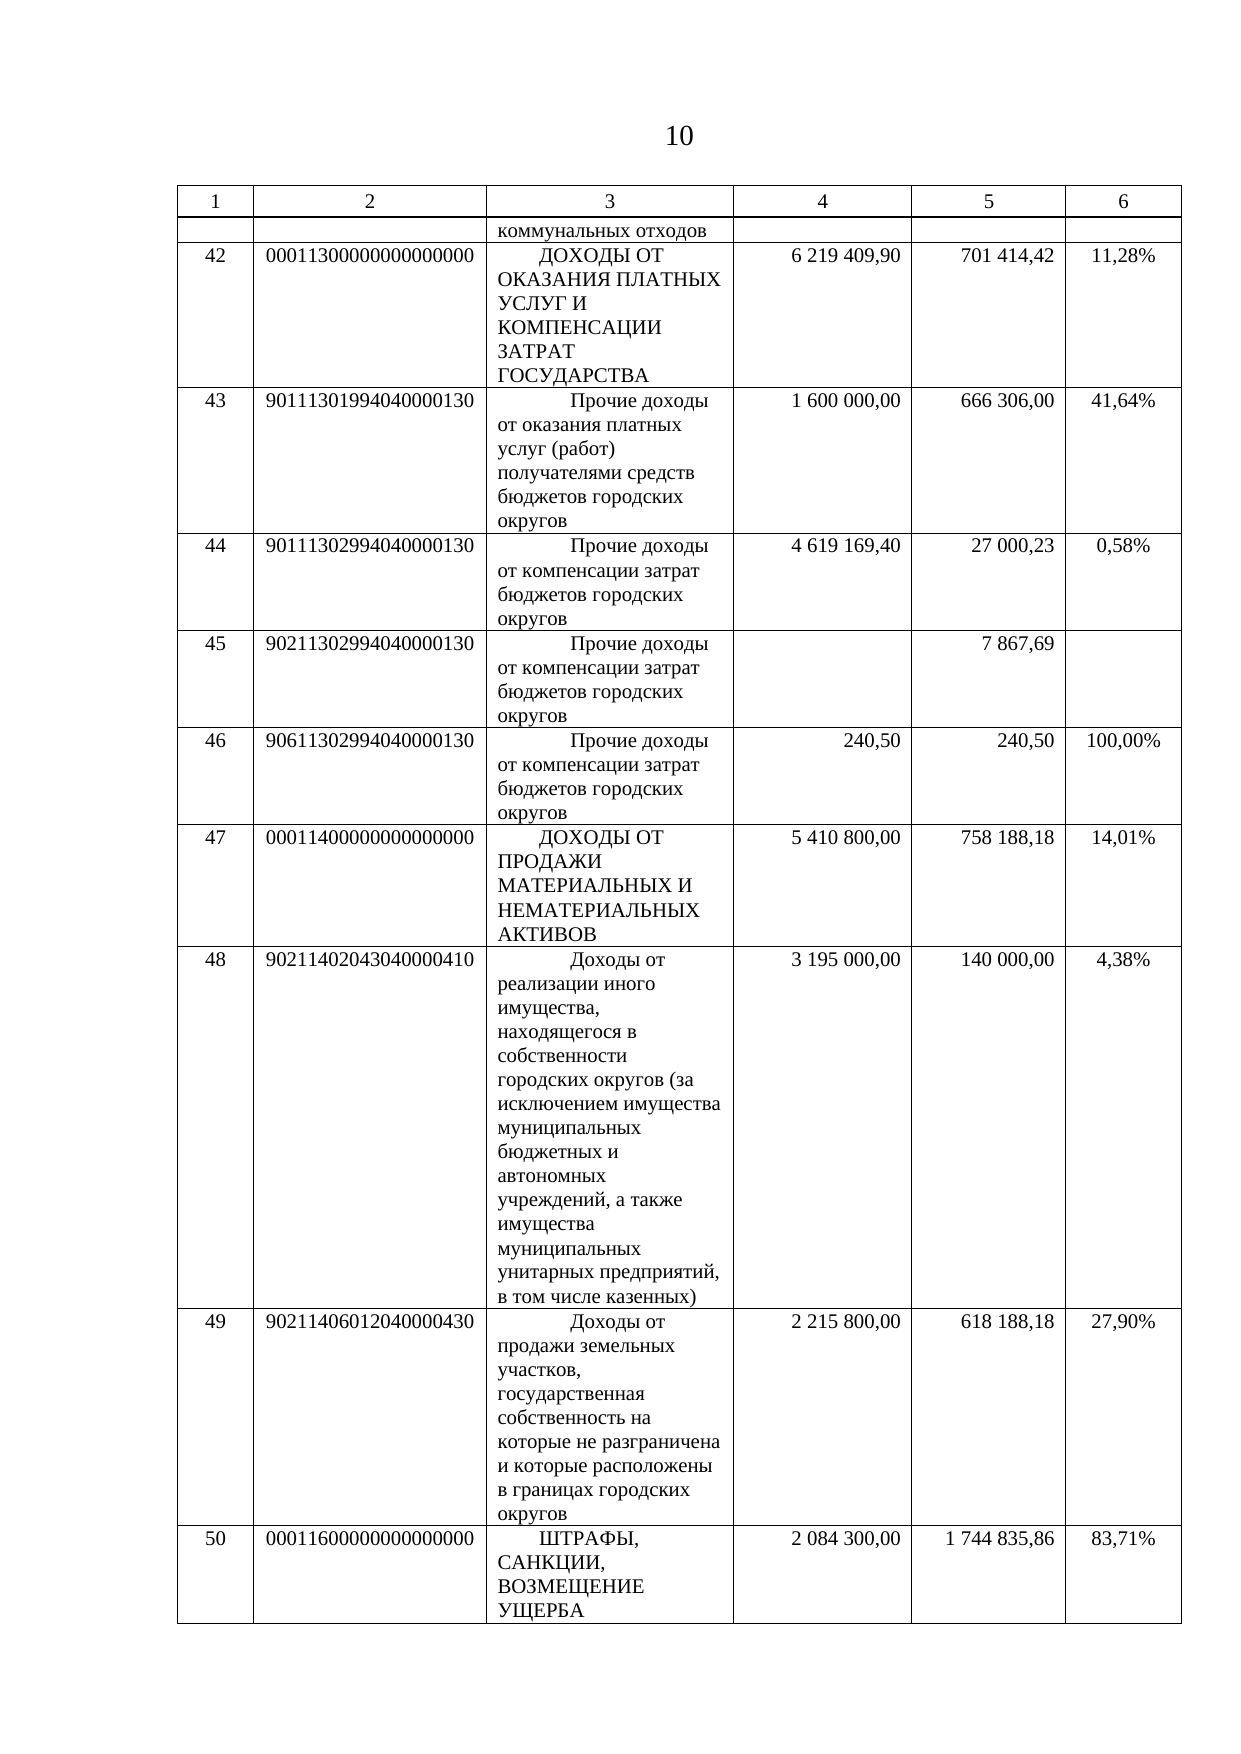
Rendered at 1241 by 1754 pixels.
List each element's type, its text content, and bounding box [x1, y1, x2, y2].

table_cell 3 195 000,00 [734, 947, 911, 1308]
table_cell 48 [178, 947, 253, 1308]
table_cell Доходы от продажи земельных участков, государственная собственность на которые не разграничена и которые расположены в границах городских округов [487, 1309, 733, 1525]
table_header 5 [912, 186, 1065, 216]
table_cell 6 219 409,90 [734, 243, 911, 387]
table_cell [1066, 218, 1181, 242]
table_cell 701 414,42 [912, 243, 1065, 387]
table_cell 1 600 000,00 [734, 388, 911, 532]
table_cell [178, 218, 253, 242]
table_cell 240,50 [734, 728, 911, 824]
table_cell 42 [178, 243, 253, 387]
table_cell ДОХОДЫ ОТ ОКАЗАНИЯ ПЛАТНЫХ УСЛУГ И КОМПЕНСАЦИИ ЗАТРАТ ГОСУДАРСТВА [487, 243, 733, 387]
table_cell Прочие доходы от компенсации затрат бюджетов городских округов [487, 728, 733, 824]
table_header 4 [734, 186, 911, 216]
table_cell [254, 218, 486, 242]
table_cell 27 000,23 [912, 534, 1065, 630]
table_cell коммунальных отходов [487, 218, 733, 242]
table_cell 41,64% [1066, 388, 1181, 532]
table_cell 27,90% [1066, 1309, 1181, 1525]
table_cell [1066, 631, 1181, 727]
table_header 6 [1066, 186, 1181, 216]
table_cell 5 410 800,00 [734, 825, 911, 946]
table_cell 140 000,00 [912, 947, 1065, 1308]
table_cell 0,58% [1066, 534, 1181, 630]
table_cell 90111302994040000130 [254, 534, 486, 630]
table_cell 47 [178, 825, 253, 946]
table_cell 1 744 835,86 [912, 1526, 1065, 1622]
table_cell 00011400000000000000 [254, 825, 486, 946]
table_cell Прочие доходы от компенсации затрат бюджетов городских округов [487, 534, 733, 630]
table_cell 49 [178, 1309, 253, 1525]
table_cell ШТРАФЫ, САНКЦИИ, ВОЗМЕЩЕНИЕ УЩЕРБА [487, 1526, 733, 1622]
table_cell Доходы от реализации иного имущества, находящегося в собственности городских округов (за исключением имущества муниципальных бюджетных и автономных учреждений, а также имущества муниципальных унитарных предприятий, в том числе казенных) [487, 947, 733, 1308]
table_cell 618 188,18 [912, 1309, 1065, 1525]
table_cell 50 [178, 1526, 253, 1622]
table_cell 240,50 [912, 728, 1065, 824]
table_cell Прочие доходы от оказания платных услуг (работ) получателями средств бюджетов городских округов [487, 388, 733, 532]
table_cell 14,01% [1066, 825, 1181, 946]
table_cell 44 [178, 534, 253, 630]
table_header 3 [487, 186, 733, 216]
table_cell 758 188,18 [912, 825, 1065, 946]
table_cell [912, 218, 1065, 242]
table_cell 2 215 800,00 [734, 1309, 911, 1525]
table_cell 00011600000000000000 [254, 1526, 486, 1622]
table_header 2 [254, 186, 486, 216]
table_header 1 [178, 186, 253, 216]
table_cell 45 [178, 631, 253, 727]
table_cell 666 306,00 [912, 388, 1065, 532]
table_cell 4 619 169,40 [734, 534, 911, 630]
table_cell ДОХОДЫ ОТ ПРОДАЖИ МАТЕРИАЛЬНЫХ И НЕМАТЕРИАЛЬНЫХ АКТИВОВ [487, 825, 733, 946]
table_cell 7 867,69 [912, 631, 1065, 727]
table_cell [734, 631, 911, 727]
table_cell 00011300000000000000 [254, 243, 486, 387]
table_cell 100,00% [1066, 728, 1181, 824]
table_cell 90611302994040000130 [254, 728, 486, 824]
table_cell 2 084 300,00 [734, 1526, 911, 1622]
table_cell 11,28% [1066, 243, 1181, 387]
table_cell 90211406012040000430 [254, 1309, 486, 1525]
table_cell 90111301994040000130 [254, 388, 486, 532]
table_cell [734, 218, 911, 242]
table_cell 46 [178, 728, 253, 824]
table_cell Прочие доходы от компенсации затрат бюджетов городских округов [487, 631, 733, 727]
table_cell 43 [178, 388, 253, 532]
table_cell 90211402043040000410 [254, 947, 486, 1308]
table_cell 4,38% [1066, 947, 1181, 1308]
table_cell 83,71% [1066, 1526, 1181, 1622]
table_cell 90211302994040000130 [254, 631, 486, 727]
